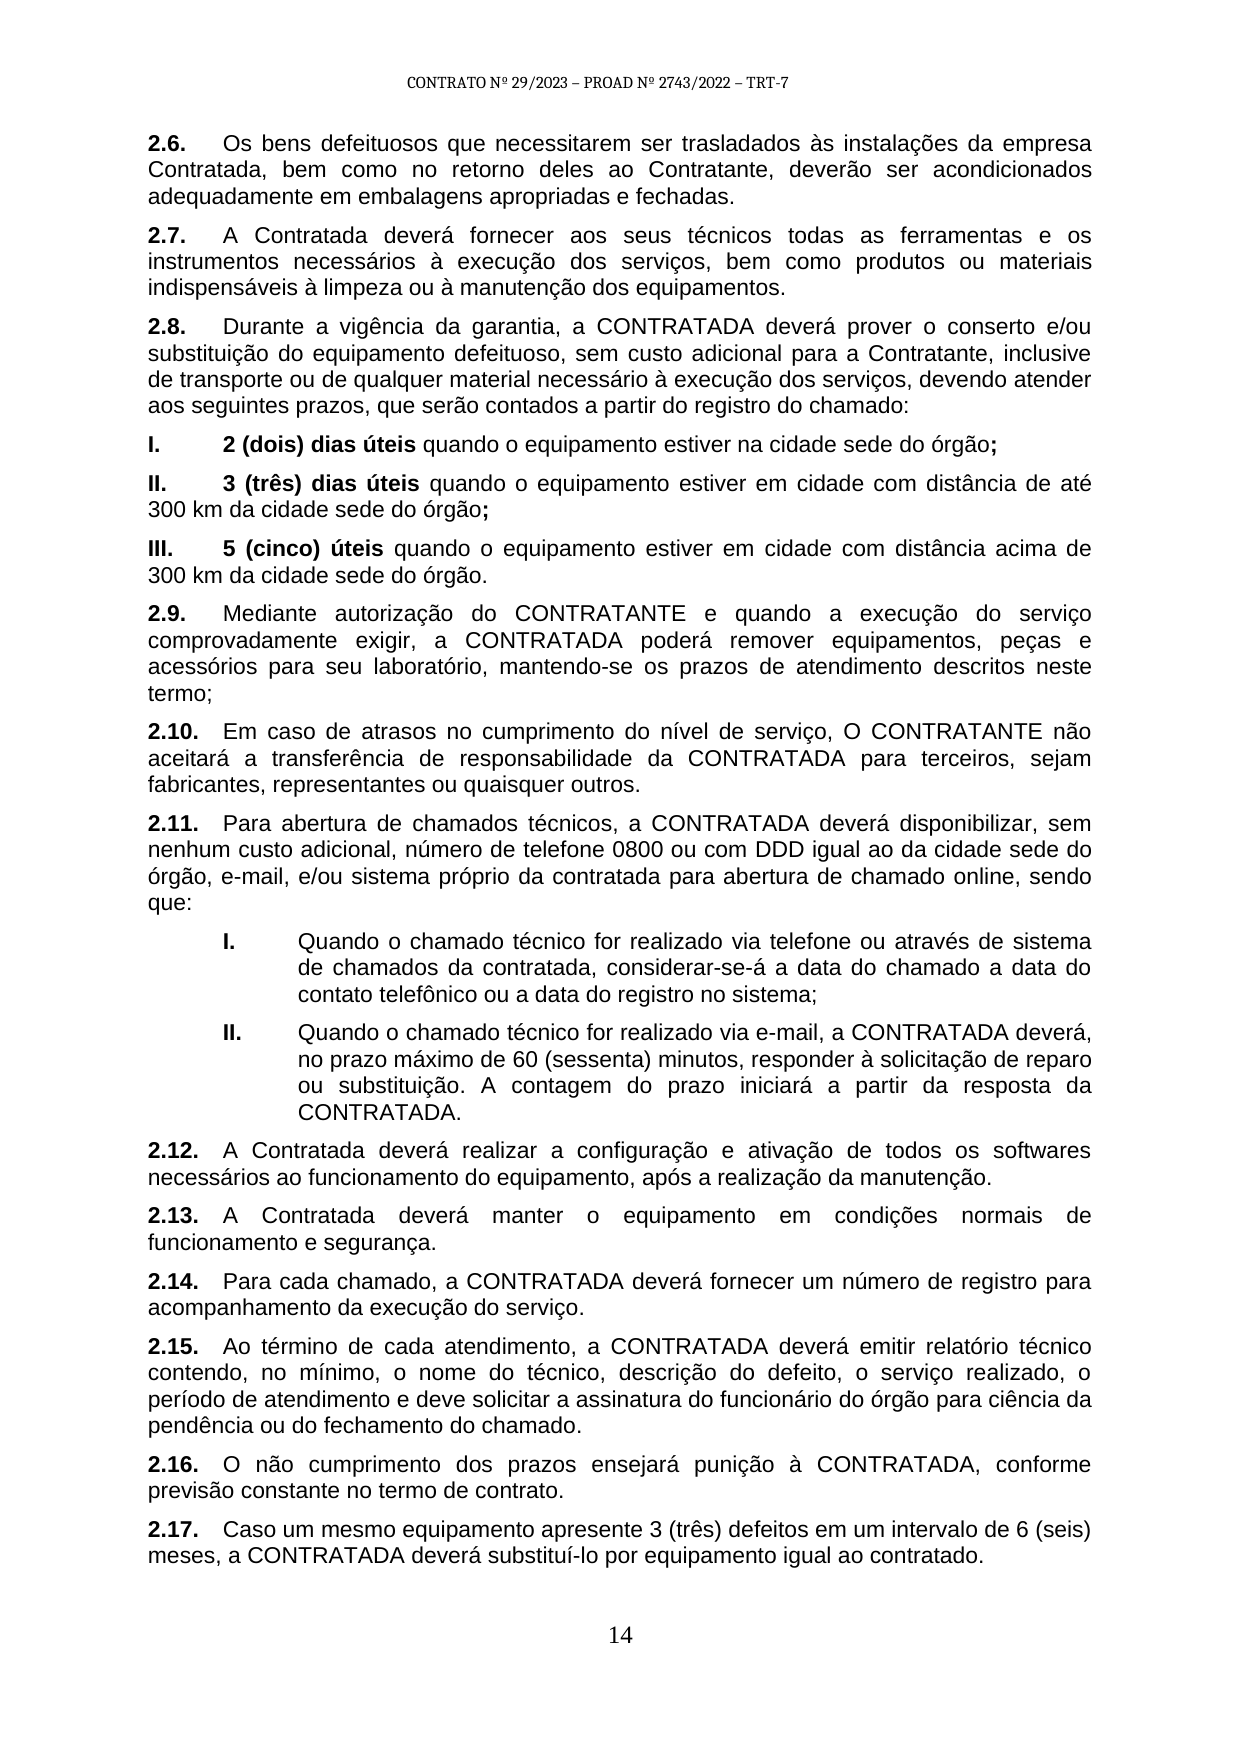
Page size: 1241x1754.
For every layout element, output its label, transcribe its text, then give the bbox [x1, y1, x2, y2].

text 2.17. Caso um mesmo equipamento apresente 3 (três) defeitos em um intervalo de 6 (seis) meses, a CONTRATADA deverá substituí-lo por equipamento igual ao contratado. [148, 1516, 1092, 1569]
text II. 3 (três) dias úteis quando o equipamento estiver em cidade com distância de até 300 km da cidade sede do órgão; [148, 470, 1092, 523]
text 2.6. Os bens defeituosos que necessitarem ser trasladados às instalações da empresa Contratada, bem como no retorno deles ao Contratante, deverão ser acondicionados adequadamente em embalagens apropriadas e fechadas. [148, 130, 1092, 209]
text 2.9. Mediante autorização do CONTRATANTE e quando a execução do serviço comprovadamente exigir, a CONTRATADA poderá remover equipamentos, peças e acessórios para seu laboratório, mantendo-se os prazos de atendimento descritos neste termo; [148, 600, 1092, 706]
text 2.13. A Contratada deverá manter o equipamento em condições normais de funcionamento e segurança. [148, 1202, 1092, 1255]
text 2.10. Em caso de atrasos no cumprimento do nível de serviço, O CONTRATANTE não aceitará a transferência de responsabilidade da CONTRATADA para terceiros, sejam fabricantes, representantes ou quaisquer outros. [148, 718, 1092, 797]
text I. Quando o chamado técnico for realizado via telefone ou através de sistema de chamados da contratada, considerar-se-á a data do chamado a data do contato telefônico ou a data do registro no sistema; [223, 928, 1092, 1007]
text II. Quando o chamado técnico for realizado via e-mail, a CONTRATADA deverá, no prazo máximo de 60 (sessenta) minutos, responder à solicitação de reparo ou substituição. A contagem do prazo iniciará a partir da resposta da CONTRATADA. [223, 1019, 1092, 1125]
text 2.12. A Contratada deverá realizar a configuração e ativação de todos os softwares necessários ao funcionamento do equipamento, após a realização da manutenção. [148, 1137, 1092, 1190]
text 2.14. Para cada chamado, a CONTRATADA deverá fornecer um número de registro para acompanhamento da execução do serviço. [148, 1268, 1092, 1320]
text 2.11. Para abertura de chamados técnicos, a CONTRATADA deverá disponibilizar, sem nenhum custo adicional, número de telefone 0800 ou com DDD igual ao da cidade sede do órgão, e-mail, e/ou sistema próprio da contratada para abertura de chamado online, sendo que: [148, 810, 1092, 915]
text III. 5 (cinco) úteis quando o equipamento estiver em cidade com distância acima de 300 km da cidade sede do órgão. [148, 535, 1092, 588]
text 2.8. Durante a vigência da garantia, a CONTRATADA deverá prover o conserto e/ou substituição do equipamento defeituoso, sem custo adicional para a Contratante, inclusive de transporte ou de qualquer material necessário à execução dos serviços, devendo atender aos seguintes prazos, que serão contados a partir do registro do chamado: [148, 313, 1092, 419]
text 2.15. Ao término de cada atendimento, a CONTRATADA deverá emitir relatório técnico contendo, no mínimo, o nome do técnico, descrição do defeito, o serviço realizado, o período de atendimento e deve solicitar a assinatura do funcionário do órgão para ciência da pendência ou do fechamento do chamado. [148, 1333, 1092, 1438]
text I. 2 (dois) dias úteis quando o equipamento estiver na cidade sede do órgão; [148, 431, 1092, 457]
text 2.16. O não cumprimento dos prazos ensejará punição à CONTRATADA, conforme previsão constante no termo de contrato. [148, 1451, 1092, 1503]
text 2.7. A Contratada deverá fornecer aos seus técnicos todas as ferramentas e os instrumentos necessários à execução dos serviços, bem como produtos ou materiais indispensáveis à limpeza ou à manutenção dos equipamentos. [148, 222, 1092, 301]
